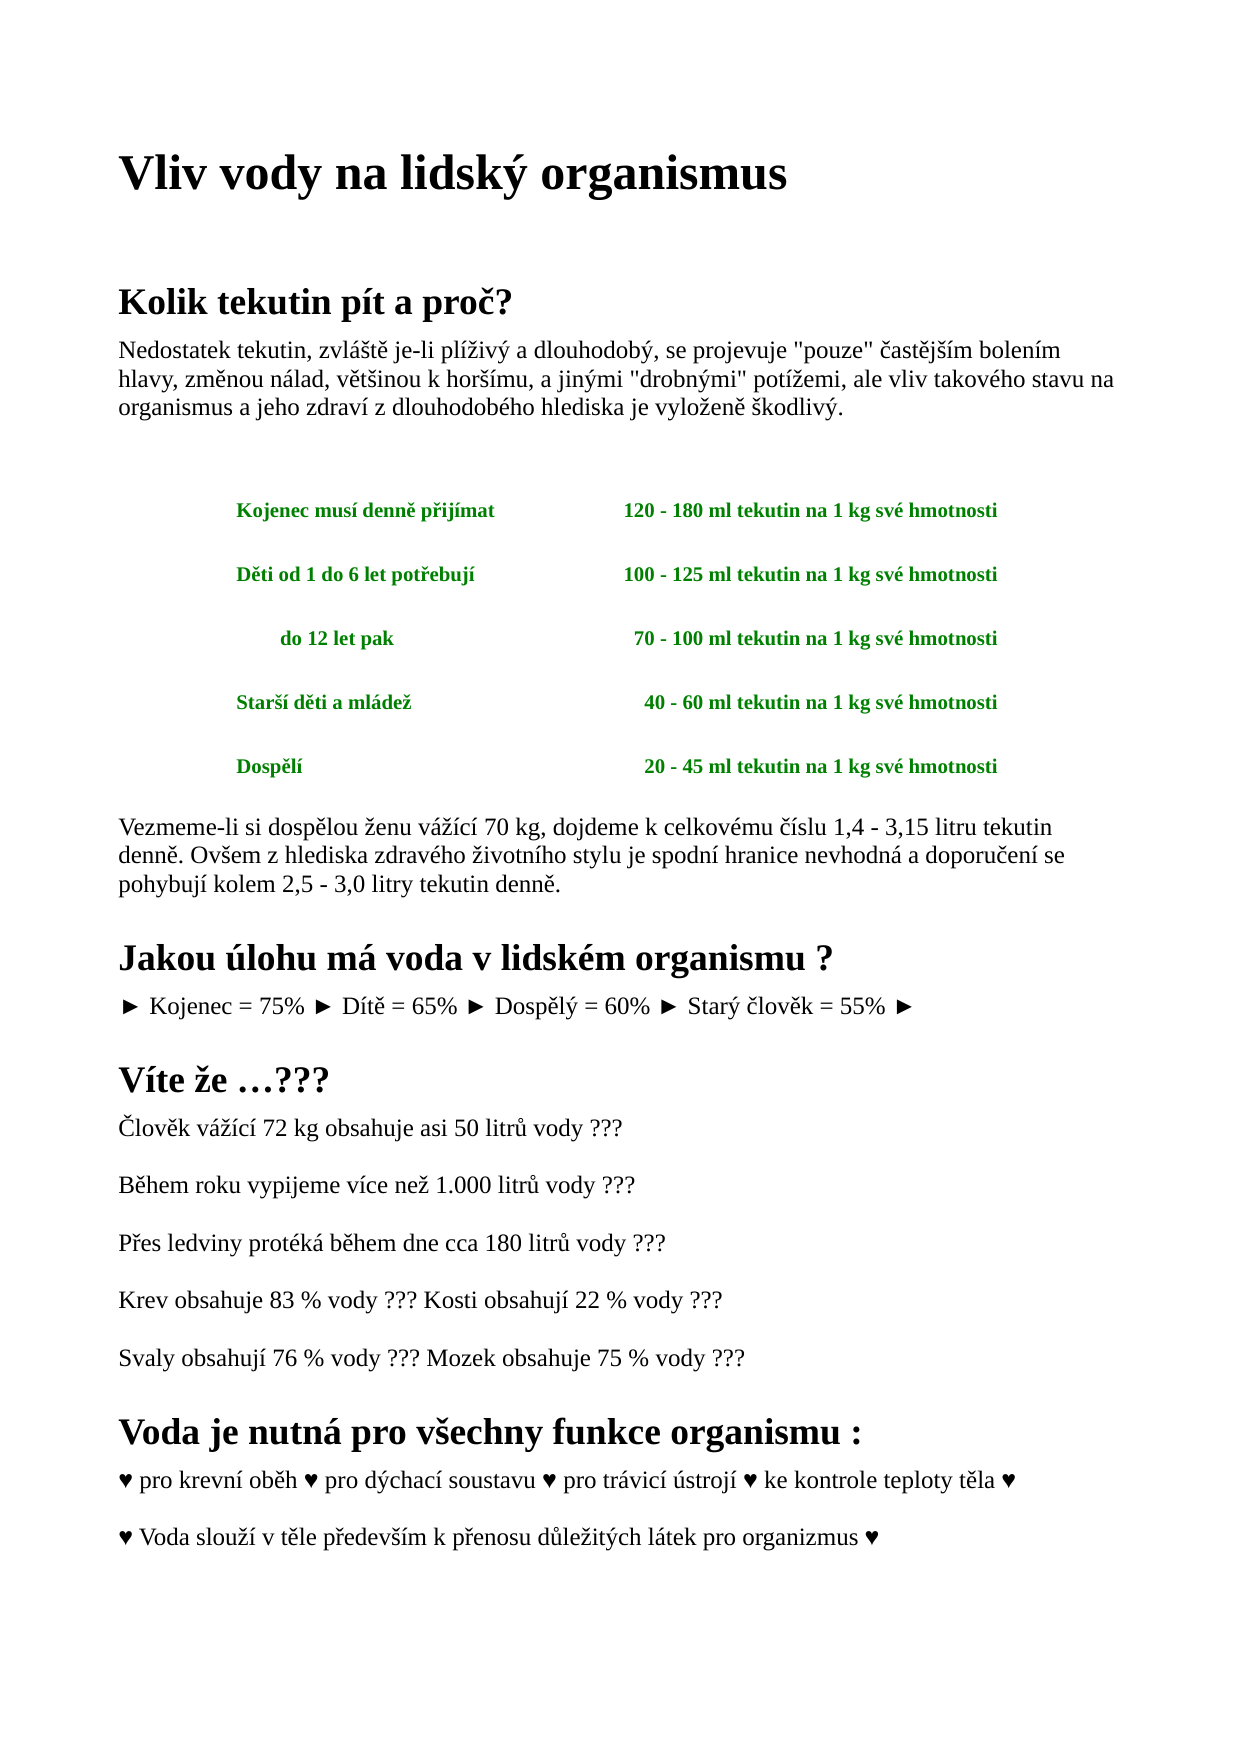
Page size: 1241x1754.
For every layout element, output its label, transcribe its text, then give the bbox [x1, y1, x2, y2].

text Člověk vážící 72 kg obsahuje asi 50 litrů vody ??? Během roku vypijeme více než 1.000 litrů vody ??? Přes ledviny protéká během dne cca 180 litrů vody ??? Krev obsahuje 83 % vody ??? Kosti obsahují 22 % vody ??? Svaly obsahují 76 % vody ??? Mozek obsahuje 75 % vody ??? [118, 1113, 1122, 1372]
text Nedostatek tekutin, zvláště je-li plíživý a dlouhodobý, se projevuje "pouze" častějším bolením hlavy, změnou nálad, většinou k horšímu, a jinými "drobnými" potížemi, ale vliv takového stavu na organismus a jeho zdraví z dlouhodobého hlediska je vyloženě škodlivý. [118, 335, 1122, 421]
table_cell Děti od 1 do 6 let potřebují [233, 555, 576, 619]
text ♥ pro krevní oběh ♥ pro dýchací soustavu ♥ pro trávicí ústrojí ♥ ke kontrole teploty těla ♥ ♥ Voda slouží v těle především k přenosu důležitých látek pro organizmus ♥ [118, 1465, 1122, 1551]
table_cell Dospělí [233, 748, 576, 812]
table_cell 40 - 60 ml tekutin na 1 kg své hmotnosti [576, 684, 1007, 747]
text ► Kojenec = 75% ► Dítě = 65% ► Dospělý = 60% ► Starý člověk = 55% ► [118, 991, 1122, 1020]
subtitle Jakou úlohu má voda v lidském organismu ? [118, 935, 1122, 978]
table_header Kojenec musí denně přijímat [233, 491, 576, 555]
text Vezmeme-li si dospělou ženu vážící 70 kg, dojdeme k celkovému číslu 1,4 - 3,15 litru tekutin denně. Ovšem z hlediska zdravého životního stylu je spodní hranice nevhodná a doporučení se pohybují kolem 2,5 - 3,0 litry tekutin denně. [118, 812, 1122, 898]
subtitle Vliv vody na lidský organismus [118, 143, 1122, 201]
table_cell 70 - 100 ml tekutin na 1 kg své hmotnosti [576, 619, 1007, 683]
subtitle Voda je nutná pro všechny funkce organismu : [118, 1409, 1122, 1452]
subtitle Víte že …??? [118, 1057, 1122, 1100]
table_cell 20 - 45 ml tekutin na 1 kg své hmotnosti [576, 748, 1007, 812]
table_cell 100 - 125 ml tekutin na 1 kg své hmotnosti [576, 555, 1007, 619]
table_cell do 12 let pak [233, 619, 576, 683]
table_header 120 - 180 ml tekutin na 1 kg své hmotnosti [576, 491, 1007, 555]
table_cell Starší děti a mládež [233, 684, 576, 747]
subtitle Kolik tekutin pít a proč? [118, 279, 1122, 322]
